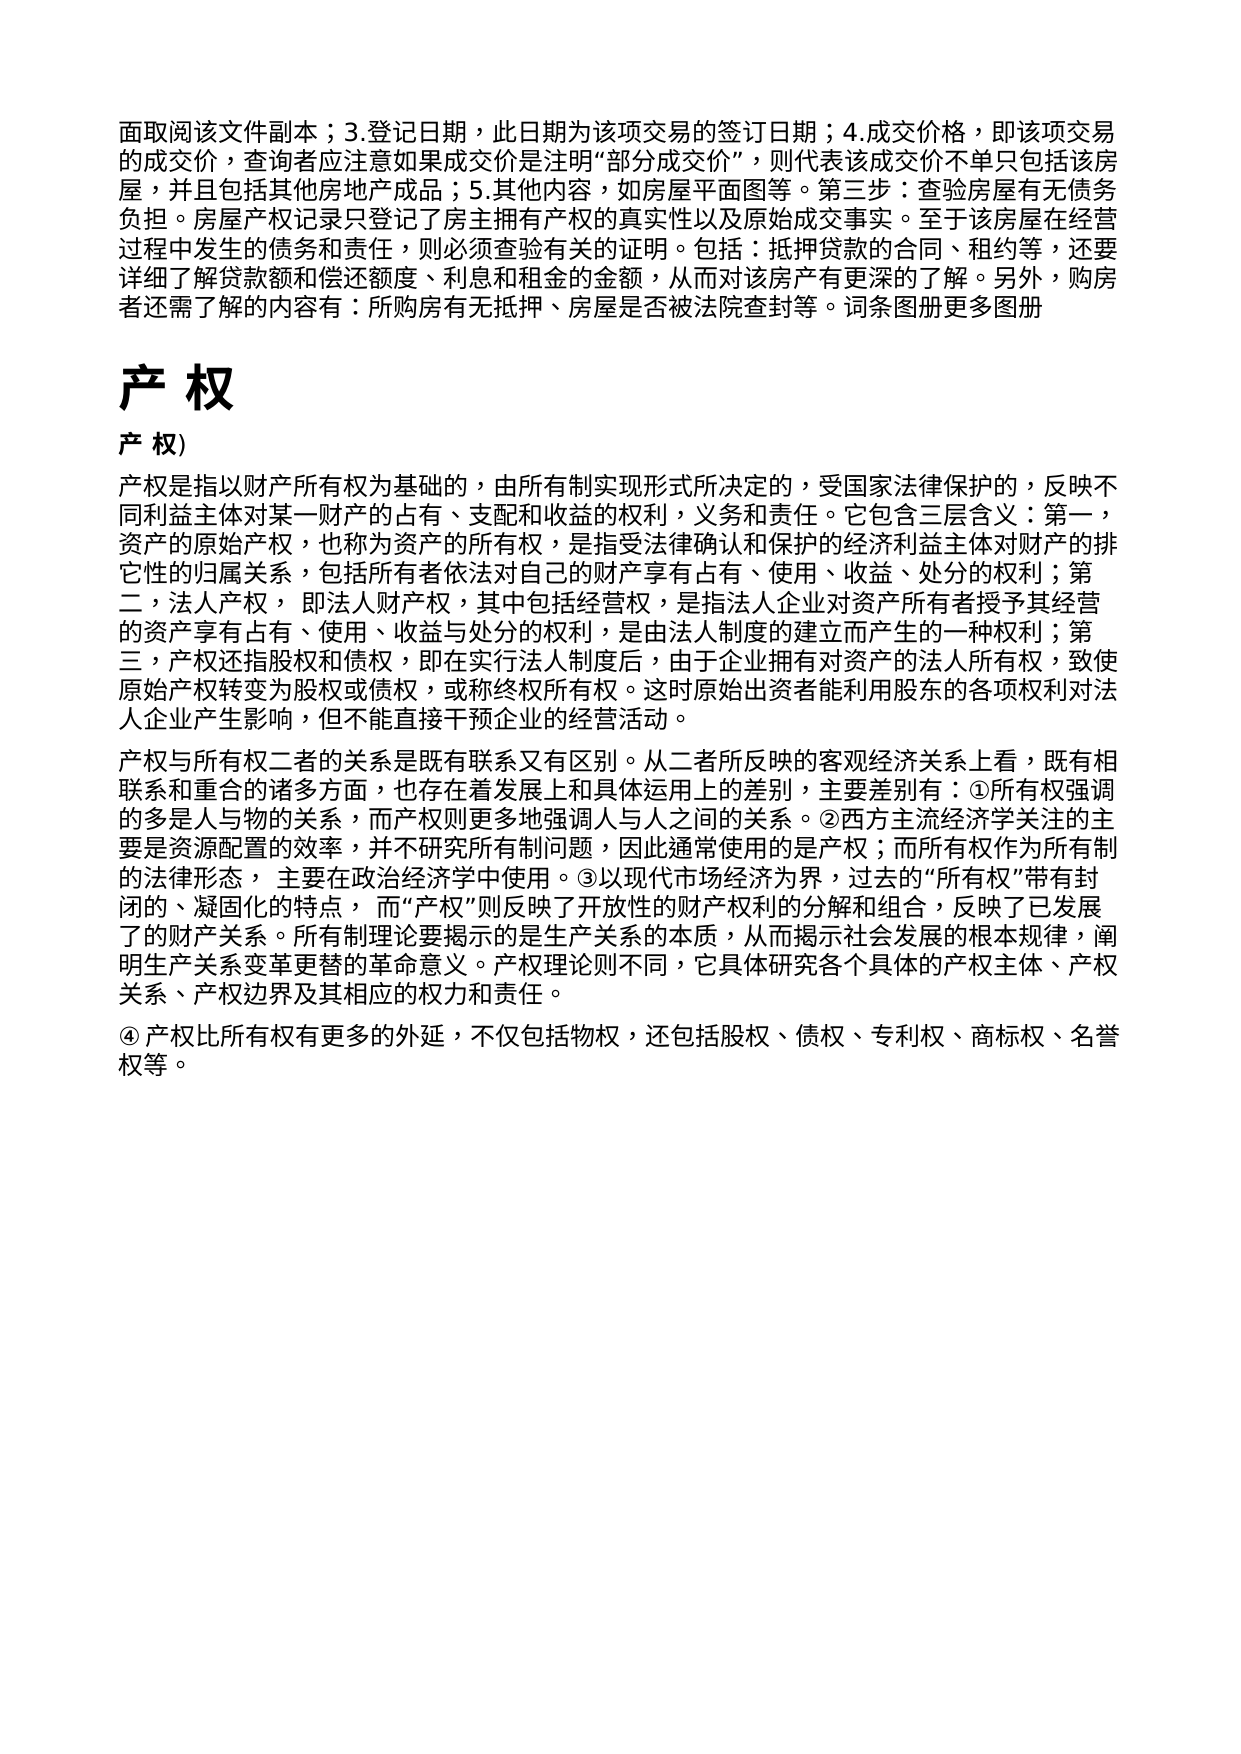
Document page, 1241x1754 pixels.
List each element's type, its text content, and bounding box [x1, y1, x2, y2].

text 产权与所有权二者的关系是既有联系又有区别。从二者所反映的客观经济关系上看，既有相联系和重合的诸多方面，也存在着发展上和具体运用上的差别，主要差别有：①所有权强调的多是人与物的关系，而产权则更多地强调人与人之间的关系。②西方主流经济学关注的主要是资源配置的效率，并不研究所有制问题，因此通常使用的是产权；而所有权作为所有制的法律形态， 主要在政治经济学中使用。③以现代市场经济为界，过去的“所有权”带有封闭的、凝固化的特点， 而“产权”则反映了开放性的财产权利的分解和组合，反映了已发展了的财产关系。所有制理论要揭示的是生产关系的本质，从而揭示社会发展的根本规律，阐明生产关系变革更替的革命意义。产权理论则不同，它具体研究各个具体的产权主体、产权关系、产权边界及其相应的权力和责任。 [118, 747, 1122, 1010]
text 产 权) [118, 431, 1122, 460]
subtitle 产 权 [118, 360, 1122, 418]
text ④产权比所有权有更多的外延，不仅包括物权，还包括股权、债权、专利权、商标权、名誉权等。 [118, 1022, 1122, 1081]
text 面取阅该文件副本；3.登记日期，此日期为该项交易的签订日期；4.成交价格，即该项交易的成交价，查询者应注意如果成交价是注明“部分成交价”，则代表该成交价不单只包括该房屋，并且包括其他房地产成品；5.其他内容，如房屋平面图等。第三步：查验房屋有无债务负担。房屋产权记录只登记了房主拥有产权的真实性以及原始成交事实。至于该房屋在经营过程中发生的债务和责任，则必须查验有关的证明。包括：抵押贷款的合同、租约等，还要详细了解贷款额和偿还额度、利息和租金的金额，从而对该房产有更深的了解。另外，购房者还需了解的内容有：所购房有无抵押、房屋是否被法院查封等。词条图册更多图册 [118, 118, 1122, 322]
text 产权是指以财产所有权为基础的，由所有制实现形式所决定的，受国家法律保护的，反映不同利益主体对某一财产的占有、支配和收益的权利，义务和责任。它包含三层含义：第一，资产的原始产权，也称为资产的所有权，是指受法律确认和保护的经济利益主体对财产的排它性的归属关系，包括所有者依法对自己的财产享有占有、使用、收益、处分的权利；第二，法人产权， 即法人财产权，其中包括经营权，是指法人企业对资产所有者授予其经营的资产享有占有、使用、收益与处分的权利，是由法人制度的建立而产生的一种权利；第三，产权还指股权和债权，即在实行法人制度后，由于企业拥有对资产的法人所有权，致使原始产权转变为股权或债权，或称终权所有权。这时原始出资者能利用股东的各项权利对法人企业产生影响，但不能直接干预企业的经营活动。 [118, 472, 1122, 735]
